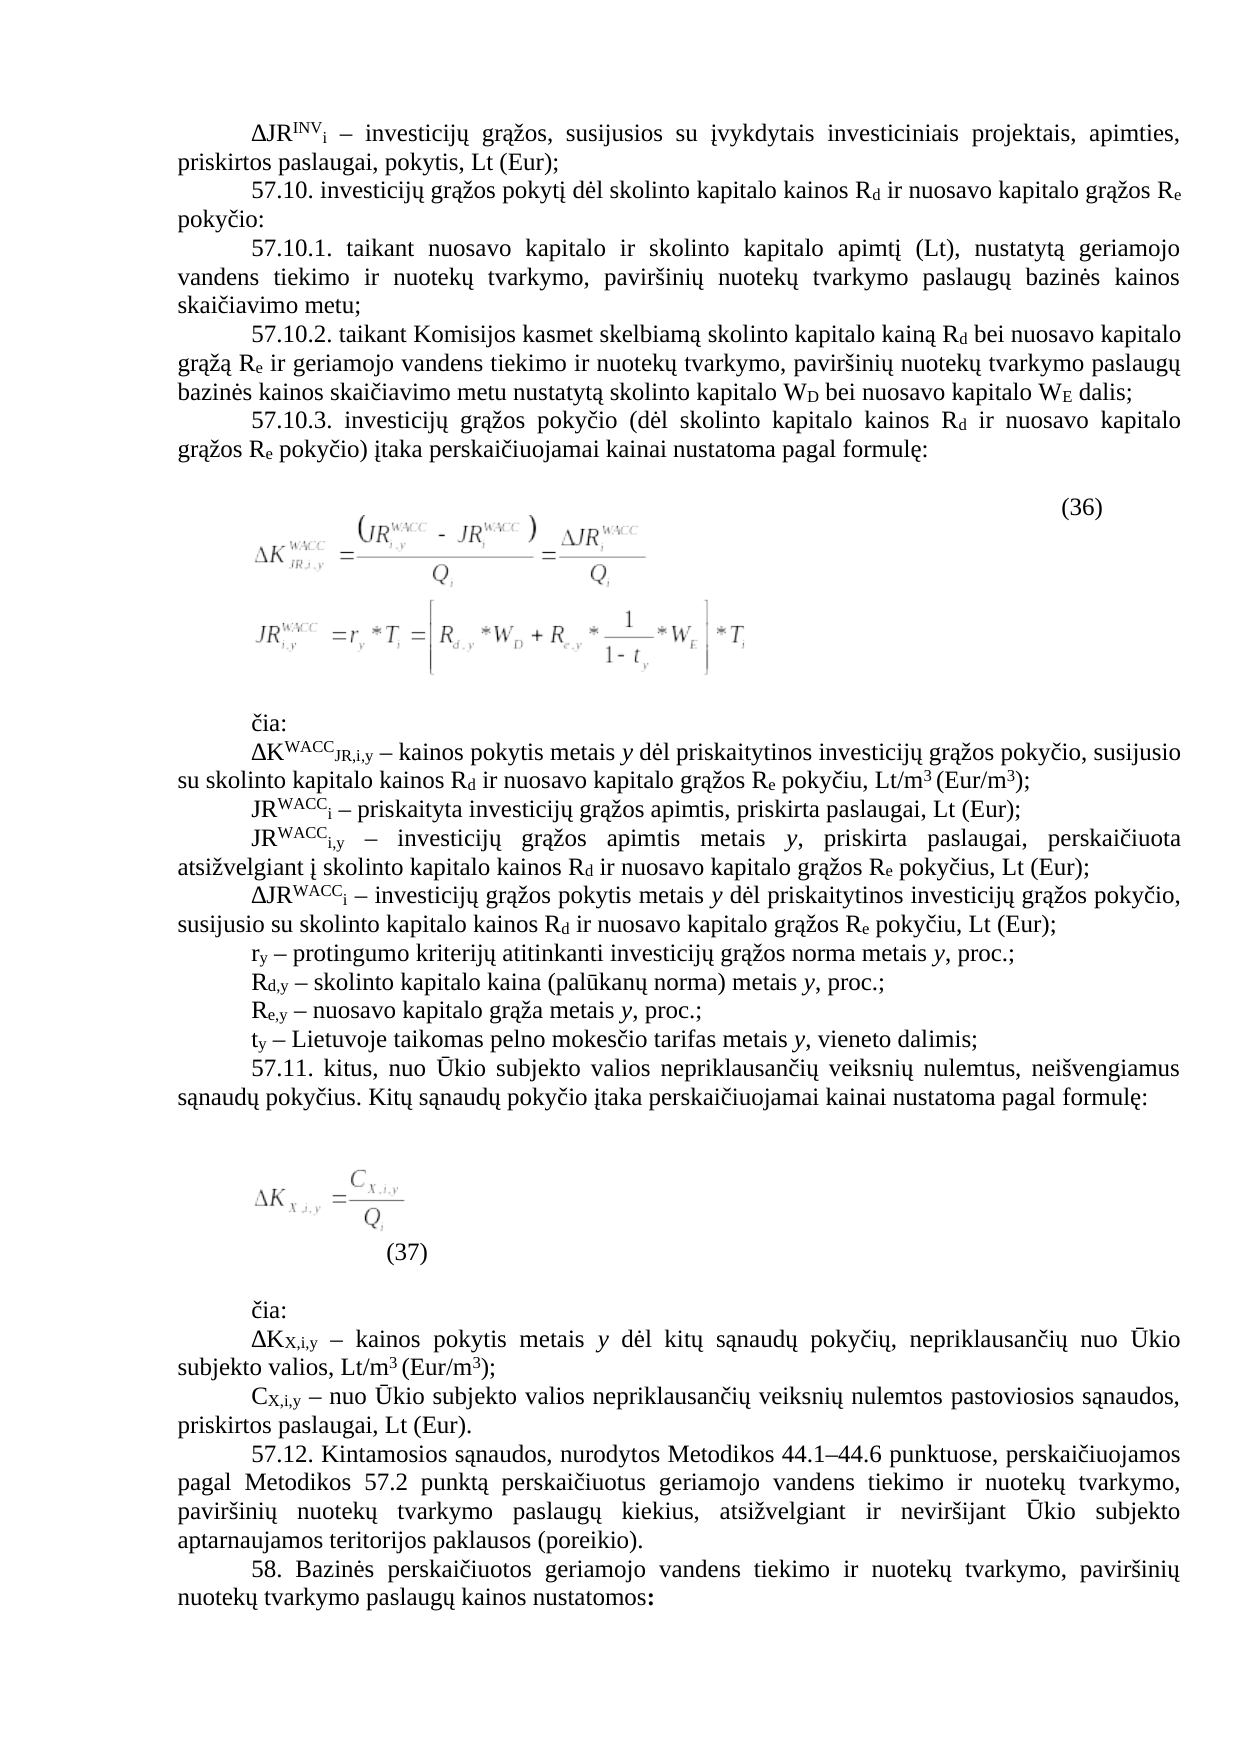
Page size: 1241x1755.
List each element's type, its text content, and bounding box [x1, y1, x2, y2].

text ∆JRWACCi – investicijų grąžos pokytis metais y dėl priskaitytinos investicijų grąžos pokyčio, susijusio su skolinto kapitalo kainos Rd ir nuosavo kapitalo grąžos Re pokyčiu, Lt (Eur); [177, 880, 1181, 938]
text 57.10.2. taikant Komisijos kasmet skelbiamą skolinto kapitalo kainą Rd bei nuosavo kapitalo grąžą Re ir geriamojo vandens tiekimo ir nuotekų tvarkymo, paviršinių nuotekų tvarkymo paslaugų bazinės kainos skaičiavimo metu nustatytą skolinto kapitalo WD bei nuosavo kapitalo WE dalis; [177, 319, 1181, 406]
text JRWACCi,y – investicijų grąžos apimtis metais y, priskirta paslaugai, perskaičiuota atsižvelgiant į skolinto kapitalo kainos Rd ir nuosavo kapitalo grąžos Re pokyčius, Lt (Eur); [177, 823, 1181, 880]
text ∆KWACCJR,i,y – kainos pokytis metais y dėl priskaitytinos investicijų grąžos pokyčio, susijusio su skolinto kapitalo kainos Rd ir nuosavo kapitalo grąžos Re pokyčiu, Lt/m3 (Eur/m3); [177, 737, 1181, 794]
text ∆JRINVi – investicijų grąžos, susijusios su įvykdytais investiciniais projektais, apimties, priskirtos paslaugai, pokytis, Lt (Eur); [177, 118, 1181, 176]
text 57.11. kitus, nuo Ūkio subjekto valios nepriklausančių veiksnių nulemtus, neišvengiamus sąnaudų pokyčius. Kitų sąnaudų pokyčio įtaka perskaičiuojamai kainai nustatoma pagal formulę: [177, 1053, 1181, 1110]
text Re,y – nuosavo kapitalo grąža metais y, proc.; [177, 995, 1181, 1024]
text Rd,y – skolinto kapitalo kaina (palūkanų norma) metais y, proc.; [177, 967, 1181, 995]
text ty – Lietuvoje taikomas pelno mokesčio tarifas metais y, vieneto dalimis; [177, 1024, 1181, 1053]
text 58. Bazinės perskaičiuotos geriamojo vandens tiekimo ir nuotekų tvarkymo, paviršinių nuotekų tvarkymo paslaugų kainos nustatomos: [177, 1554, 1181, 1611]
text CX,i,y – nuo Ūkio subjekto valios nepriklausančių veiksnių nulemtos pastoviosios sąnaudos, priskirtos paslaugai, Lt (Eur). [177, 1381, 1181, 1439]
text 57.10. investicijų grąžos pokytį dėl skolinto kapitalo kainos Rd ir nuosavo kapitalo grąžos Re pokyčio: [177, 176, 1181, 233]
text čia: [207, 708, 1181, 737]
text 57.12. Kintamosios sąnaudos, nurodytos Metodikos 44.1–44.6 punktuose, perskaičiuojamos pagal Metodikos 57.2 punktą perskaičiuotus geriamojo vandens tiekimo ir nuotekų tvarkymo, paviršinių nuotekų tvarkymo paslaugų kiekius, atsižvelgiant ir neviršijant Ūkio subjekto aptarnaujamos teritorijos paklausos (poreikio). [177, 1439, 1181, 1554]
text (37) [251, 1139, 1181, 1266]
text ∆KX,i,y – kainos pokytis metais y dėl kitų sąnaudų pokyčių, nepriklausančių nuo Ūkio subjekto valios, Lt/m3 (Eur/m3); [177, 1324, 1181, 1381]
text 57.10.3. investicijų grąžos pokyčio (dėl skolinto kapitalo kainos Rd ir nuosavo kapitalo grąžos Re pokyčio) įtaka perskaičiuojamai kainai nustatoma pagal formulę: [177, 406, 1181, 463]
text JRWACCi – priskaityta investicijų grąžos apimtis, priskirta paslaugai, Lt (Eur); [207, 794, 1181, 823]
text (36) [251, 492, 1181, 679]
text ry – protingumo kriterijų atitinkanti investicijų grąžos norma metais y, proc.; [207, 938, 1181, 967]
text 57.10.1. taikant nuosavo kapitalo ir skolinto kapitalo apimtį (Lt), nustatytą geriamojo vandens tiekimo ir nuotekų tvarkymo, paviršinių nuotekų tvarkymo paslaugų bazinės kainos skaičiavimo metu; [177, 233, 1181, 319]
text čia: [251, 1295, 1181, 1324]
